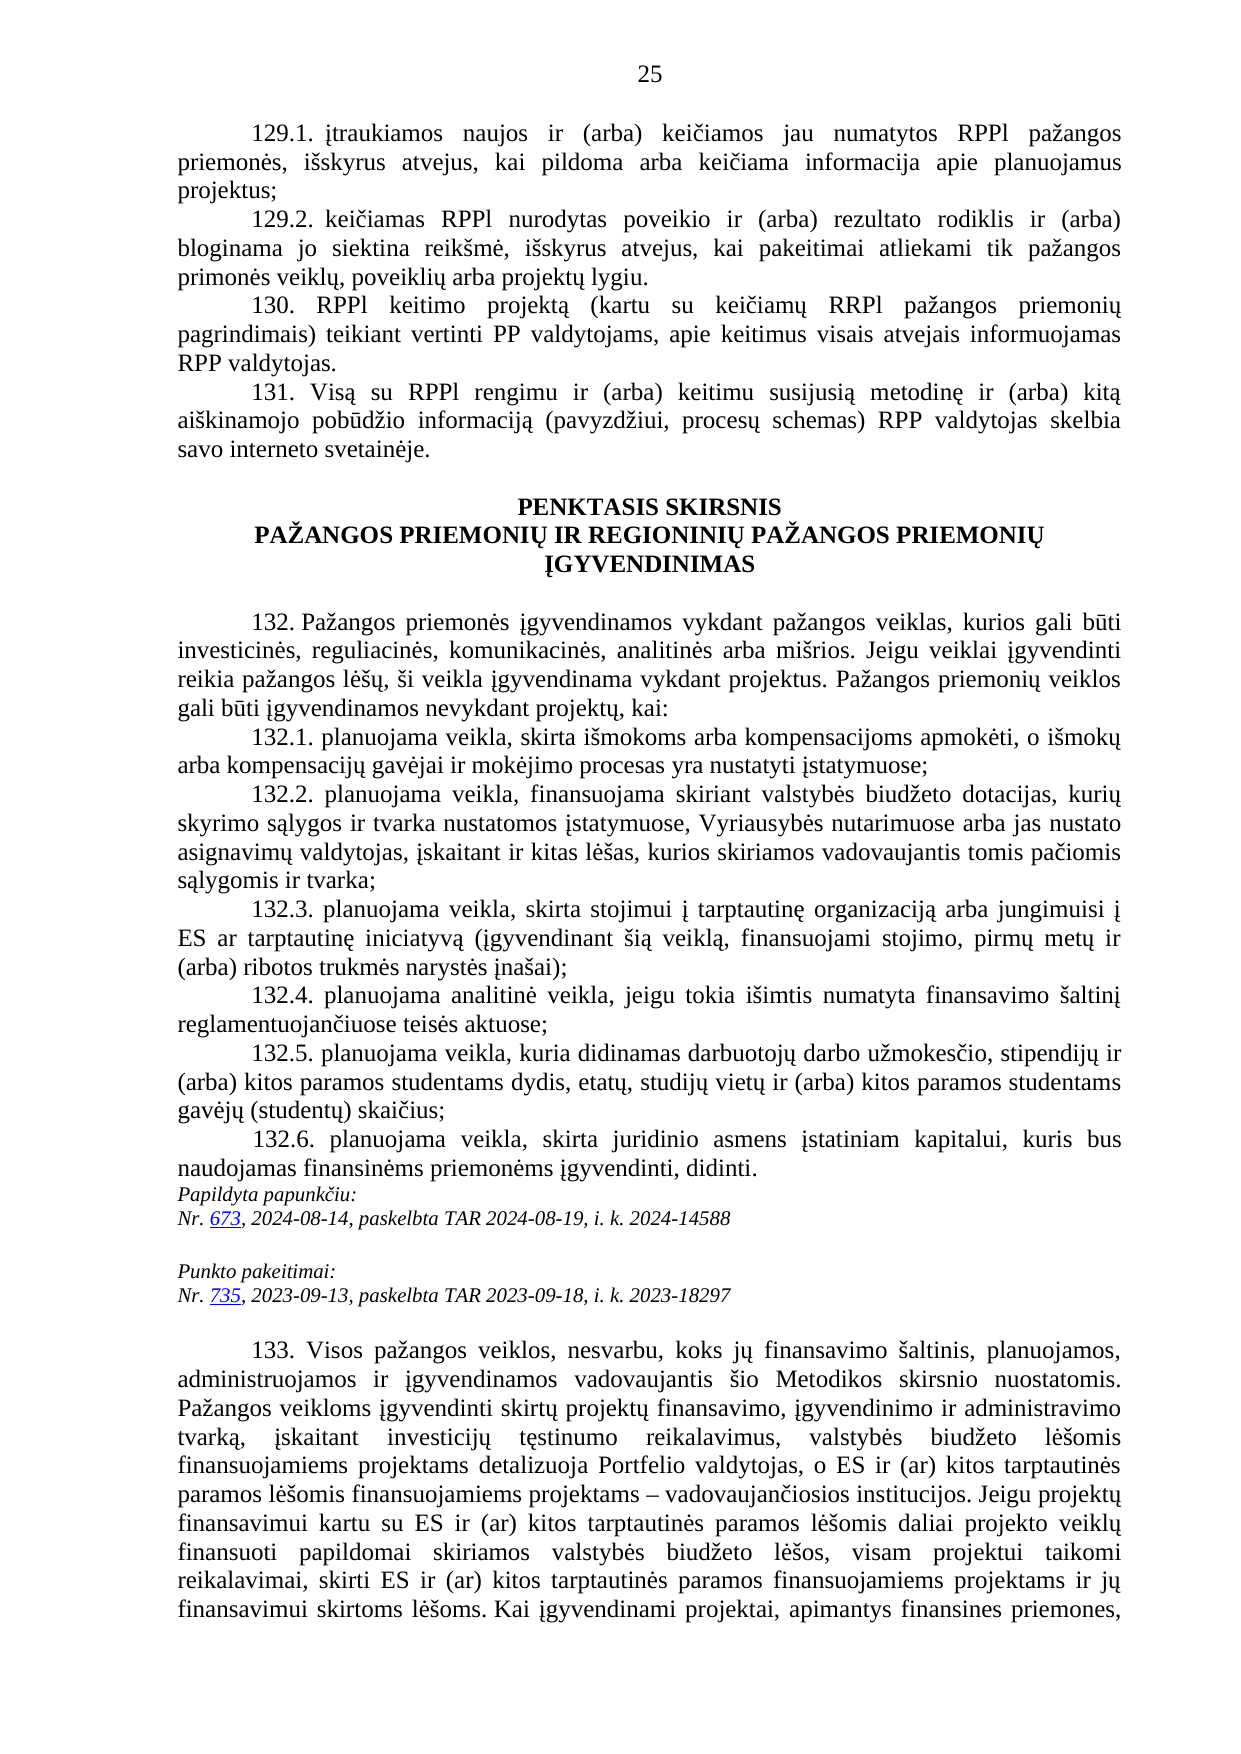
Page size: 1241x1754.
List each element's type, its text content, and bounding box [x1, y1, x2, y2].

text Nr. 735, 2023-09-13, paskelbta TAR 2023-09-18, i. k. 2023-18297 [177, 1283, 1122, 1307]
text Nr. 673, 2024-08-14, paskelbta TAR 2024-08-19, i. k. 2024-14588 [177, 1206, 1122, 1230]
text 132.6. planuojama veikla, skirta juridinio asmens įstatiniam kapitalui, kuris bus naudojamas finansinėms priemonėms įgyvendinti, didinti. [177, 1124, 1122, 1182]
text 132.4. planuojama analitinė veikla, jeigu tokia išimtis numatyta finansavimo šaltinį reglamentuojančiuose teisės aktuose; [177, 981, 1122, 1038]
text 131. Visą su RPPl rengimu ir (arba) keitimu susijusią metodinę ir (arba) kitą aiškinamojo pobūdžio informaciją (pavyzdžiui, procesų schemas) RPP valdytojas skelbia savo interneto svetainėje. [177, 377, 1122, 463]
text 132. Pažangos priemonės įgyvendinamos vykdant pažangos veiklas, kurios gali būti investicinės, reguliacinės, komunikacinės, analitinės arba mišrios. Jeigu veiklai įgyvendinti reikia pažangos lėšų, ši veikla įgyvendinama vykdant projektus. Pažangos priemonių veiklos gali būti įgyvendinamos nevykdant projektų, kai: [177, 607, 1122, 722]
text 129.1. įtraukiamos naujos ir (arba) keičiamos jau numatytos RPPl pažangos priemonės, išskyrus atvejus, kai pildoma arba keičiama informacija apie planuojamus projektus; [177, 118, 1122, 204]
subtitle PENKTASIS SKIRSNIS [177, 492, 1122, 521]
text Papildyta papunkčiu: [177, 1182, 1122, 1206]
text 132.5. planuojama veikla, kuria didinamas darbuotojų darbo užmokesčio, stipendijų ir (arba) kitos paramos studentams dydis, etatų, studijų vietų ir (arba) kitos paramos studentams gavėjų (studentų) skaičius; [177, 1038, 1122, 1124]
text 132.3. planuojama veikla, skirta stojimui į tarptautinę organizaciją arba jungimuisi į ES ar tarptautinę iniciatyvą (įgyvendinant šią veiklą, finansuojami stojimo, pirmų metų ir (arba) ribotos trukmės narystės įnašai); [177, 894, 1122, 981]
text 133. Visos pažangos veiklos, nesvarbu, koks jų finansavimo šaltinis, planuojamos, administruojamos ir įgyvendinamos vadovaujantis šio Metodikos skirsnio nuostatomis. Pažangos veikloms įgyvendinti skirtų projektų finansavimo, įgyvendinimo ir administravimo tvarką, įskaitant investicijų tęstinumo reikalavimus, valstybės biudžeto lėšomis finansuojamiems projektams detalizuoja Portfelio valdytojas, o ES ir (ar) kitos tarptautinės paramos lėšomis finansuojamiems projektams – vadovaujančiosios institucijos. Jeigu projektų finansavimui kartu su ES ir (ar) kitos tarptautinės paramos lėšomis daliai projekto veiklų finansuoti papildomai skiriamos valstybės biudžeto lėšos, visam projektui taikomi reikalavimai, skirti ES ir (ar) kitos tarptautinės paramos finansuojamiems projektams ir jų finansavimui skirtoms lėšoms. Kai įgyvendinami projektai, apimantys finansines priemones, [177, 1336, 1122, 1623]
text 129.2. keičiamas RPPl nurodytas poveikio ir (arba) rezultato rodiklis ir (arba) bloginama jo siektina reikšmė, išskyrus atvejus, kai pakeitimai atliekami tik pažangos primonės veiklų, poveiklių arba projektų lygiu. [177, 204, 1122, 291]
text 130. RPPl keitimo projektą (kartu su keičiamų RRPl pažangos priemonių pagrindimais) teikiant vertinti PP valdytojams, apie keitimus visais atvejais informuojamas RPP valdytojas. [177, 291, 1122, 377]
text 132.1. planuojama veikla, skirta išmokoms arba kompensacijoms apmokėti, o išmokų arba kompensacijų gavėjai ir mokėjimo procesas yra nustatyti įstatymuose; [177, 722, 1122, 779]
text Punkto pakeitimai: [177, 1259, 1122, 1283]
text PAŽANGOS PRIEMONIŲ IR REGIONINIŲ PAŽANGOS PRIEMONIŲ ĮGYVENDINIMAS [177, 521, 1122, 578]
text 132.2. planuojama veikla, finansuojama skiriant valstybės biudžeto dotacijas, kurių skyrimo sąlygos ir tvarka nustatomos įstatymuose, Vyriausybės nutarimuose arba jas nustato asignavimų valdytojas, įskaitant ir kitas lėšas, kurios skiriamos vadovaujantis tomis pačiomis sąlygomis ir tvarka; [177, 779, 1122, 894]
